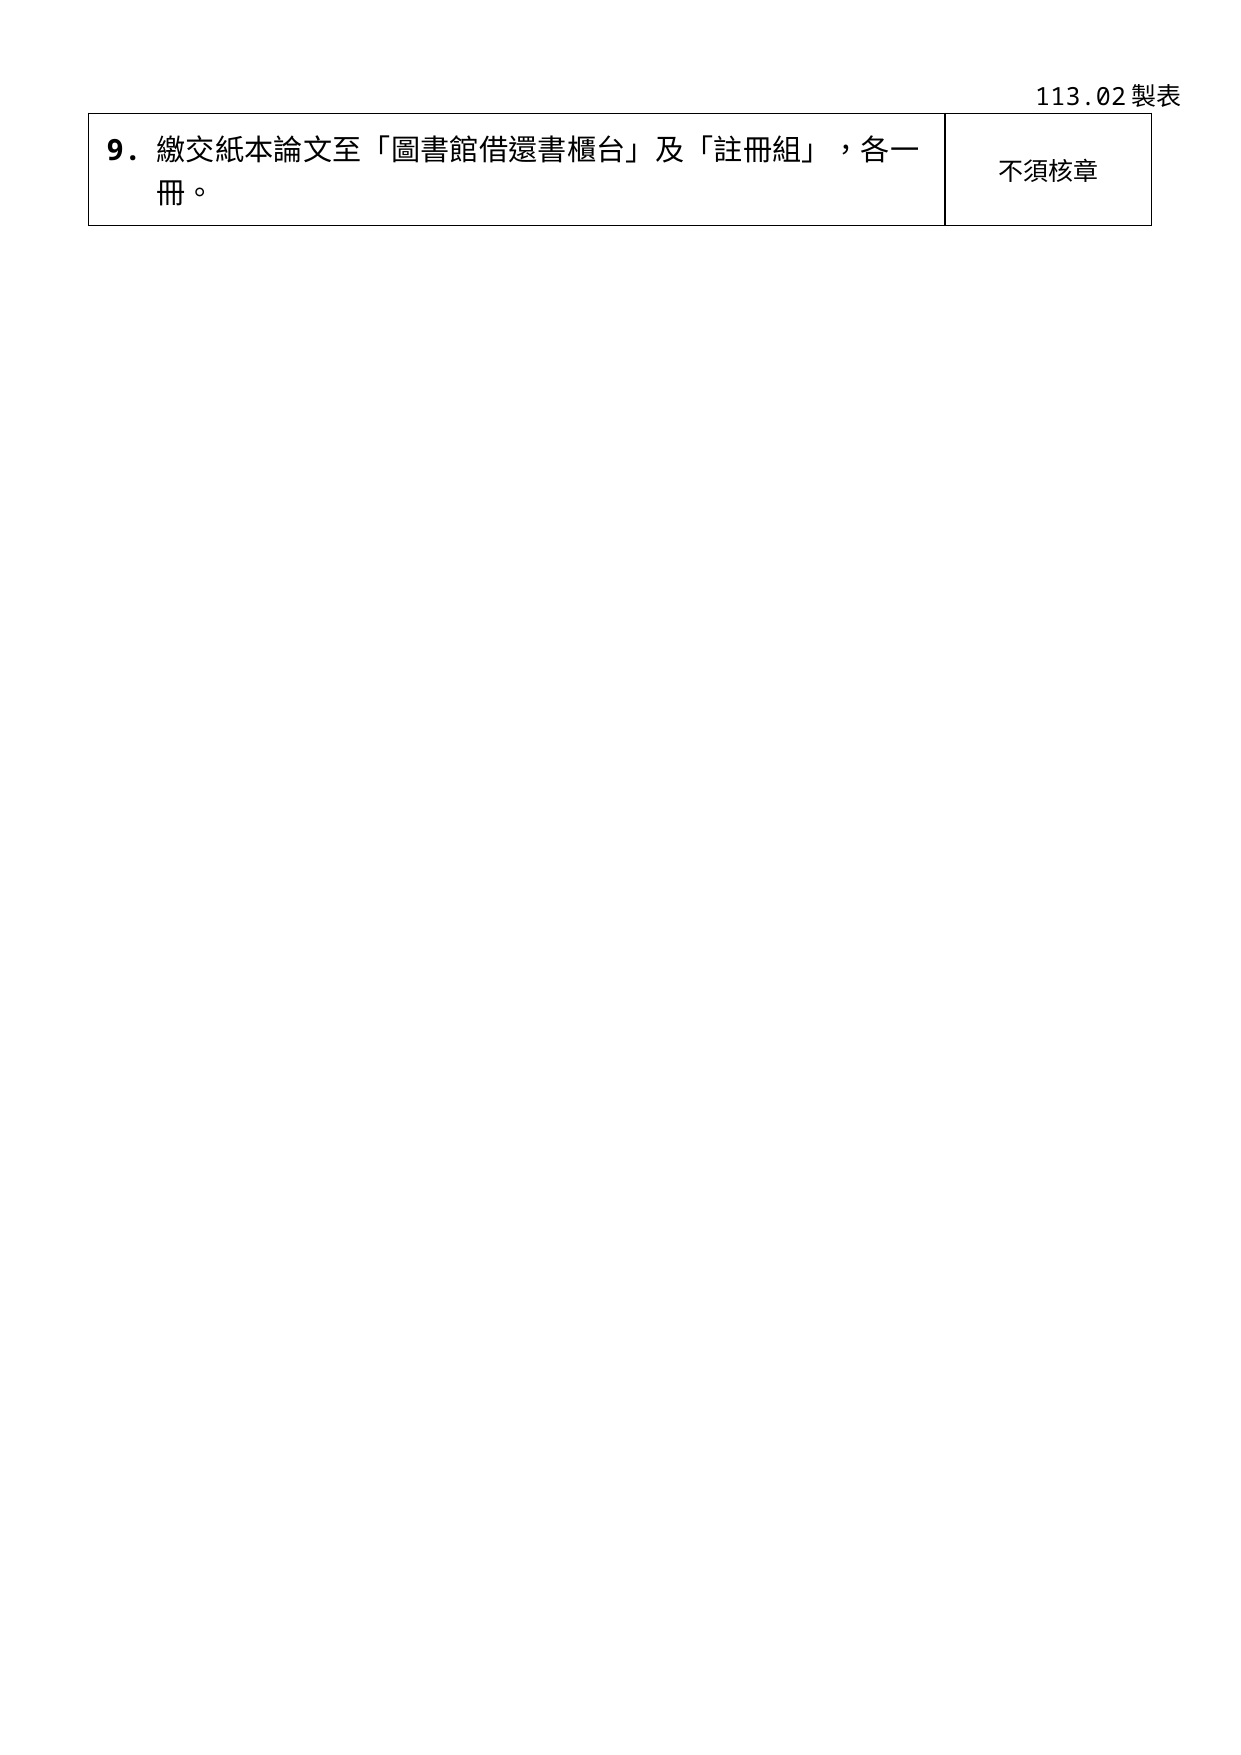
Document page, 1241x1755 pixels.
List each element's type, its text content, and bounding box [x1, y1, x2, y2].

table_cell 繳交紙本論文至「圖書館借還書櫃台」及「註冊組」，各一冊。 [89, 114, 944, 225]
table_cell 不須核章 [946, 114, 1151, 225]
